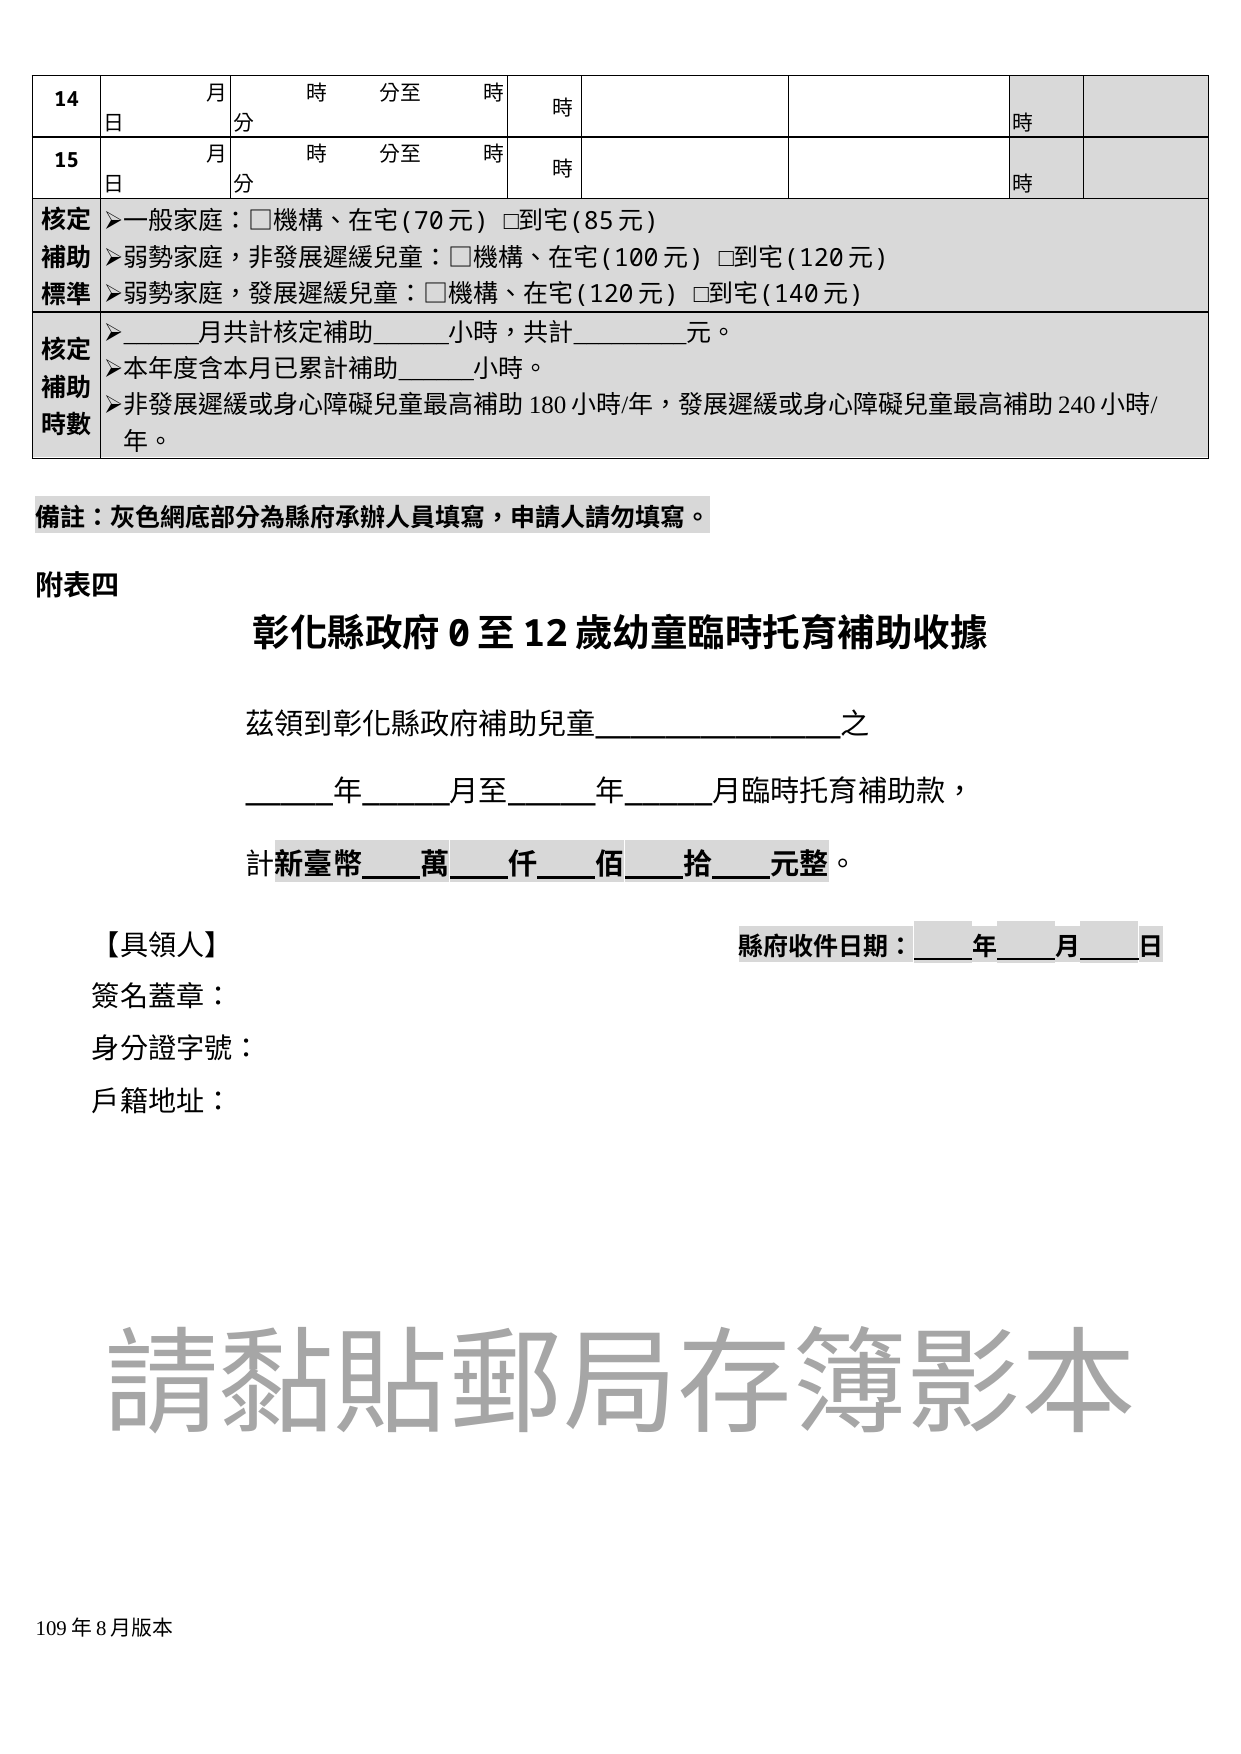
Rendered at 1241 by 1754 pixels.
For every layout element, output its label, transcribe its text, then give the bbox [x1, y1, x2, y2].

text 彰化縣政府0至12歲幼童臨時托育補助收據 [35, 603, 1205, 657]
table_cell [789, 76, 1009, 136]
text 附表四 [35, 562, 1205, 603]
table_cell 時 [508, 76, 581, 136]
text _____年_____月至_____年_____月臨時托育補助款， [35, 768, 1205, 810]
text 茲領到彰化縣政府補助兒童___________­­­___之 [35, 701, 1205, 743]
text 【具領人】 縣府收件日期： 年 月 日 [35, 921, 1205, 963]
table_cell 時 [1010, 138, 1083, 198]
table_cell [582, 76, 788, 136]
table_cell [789, 138, 1009, 198]
table_cell 月 日 [101, 138, 230, 198]
table_cell 時 分至 時 分 [231, 138, 507, 198]
text 身分證字號： [35, 1026, 1205, 1067]
table_cell [1084, 76, 1208, 136]
table_cell [582, 138, 788, 198]
text 備註：灰色網底部分為縣府承辦人員填寫，申請人請勿填寫。 [35, 496, 1205, 533]
table_cell 14 [33, 76, 100, 136]
table_cell 核定補助時數 [33, 313, 100, 457]
table_cell [1084, 138, 1208, 198]
table_cell 一般家庭：□機構、在宅(70元) □到宅(85元) 弱勢家庭，非發展遲緩兒童：□機構、在宅(100元) □到宅(120元) 弱勢家庭，發展遲緩兒童：□機構、在宅(120元) □到宅(140元) [101, 199, 1208, 311]
table_cell 時 [1010, 76, 1083, 136]
table_cell ______月共計核定補助______小時，共計_________元。 本年度含本月已累計補助______小時。 非發展遲緩或身心障礙兒童最高補助180小時/年，發展遲緩或身心障礙兒童最高補助240小時/年。 [101, 313, 1208, 457]
table_cell 月 日 [101, 76, 230, 136]
table_cell 時 [508, 138, 581, 198]
text 戶籍地址： [35, 1079, 1205, 1120]
text 請黏貼郵局存簿影本 [35, 1290, 1205, 1456]
table_cell 15 [33, 138, 100, 198]
table_cell 核定補助標準 [33, 199, 100, 311]
table_cell 時 分至 時 分 [231, 76, 507, 136]
text 簽名蓋章： [35, 976, 1205, 1013]
text 計新臺幣 萬 仟 佰 拾 元整。 [35, 844, 1205, 882]
